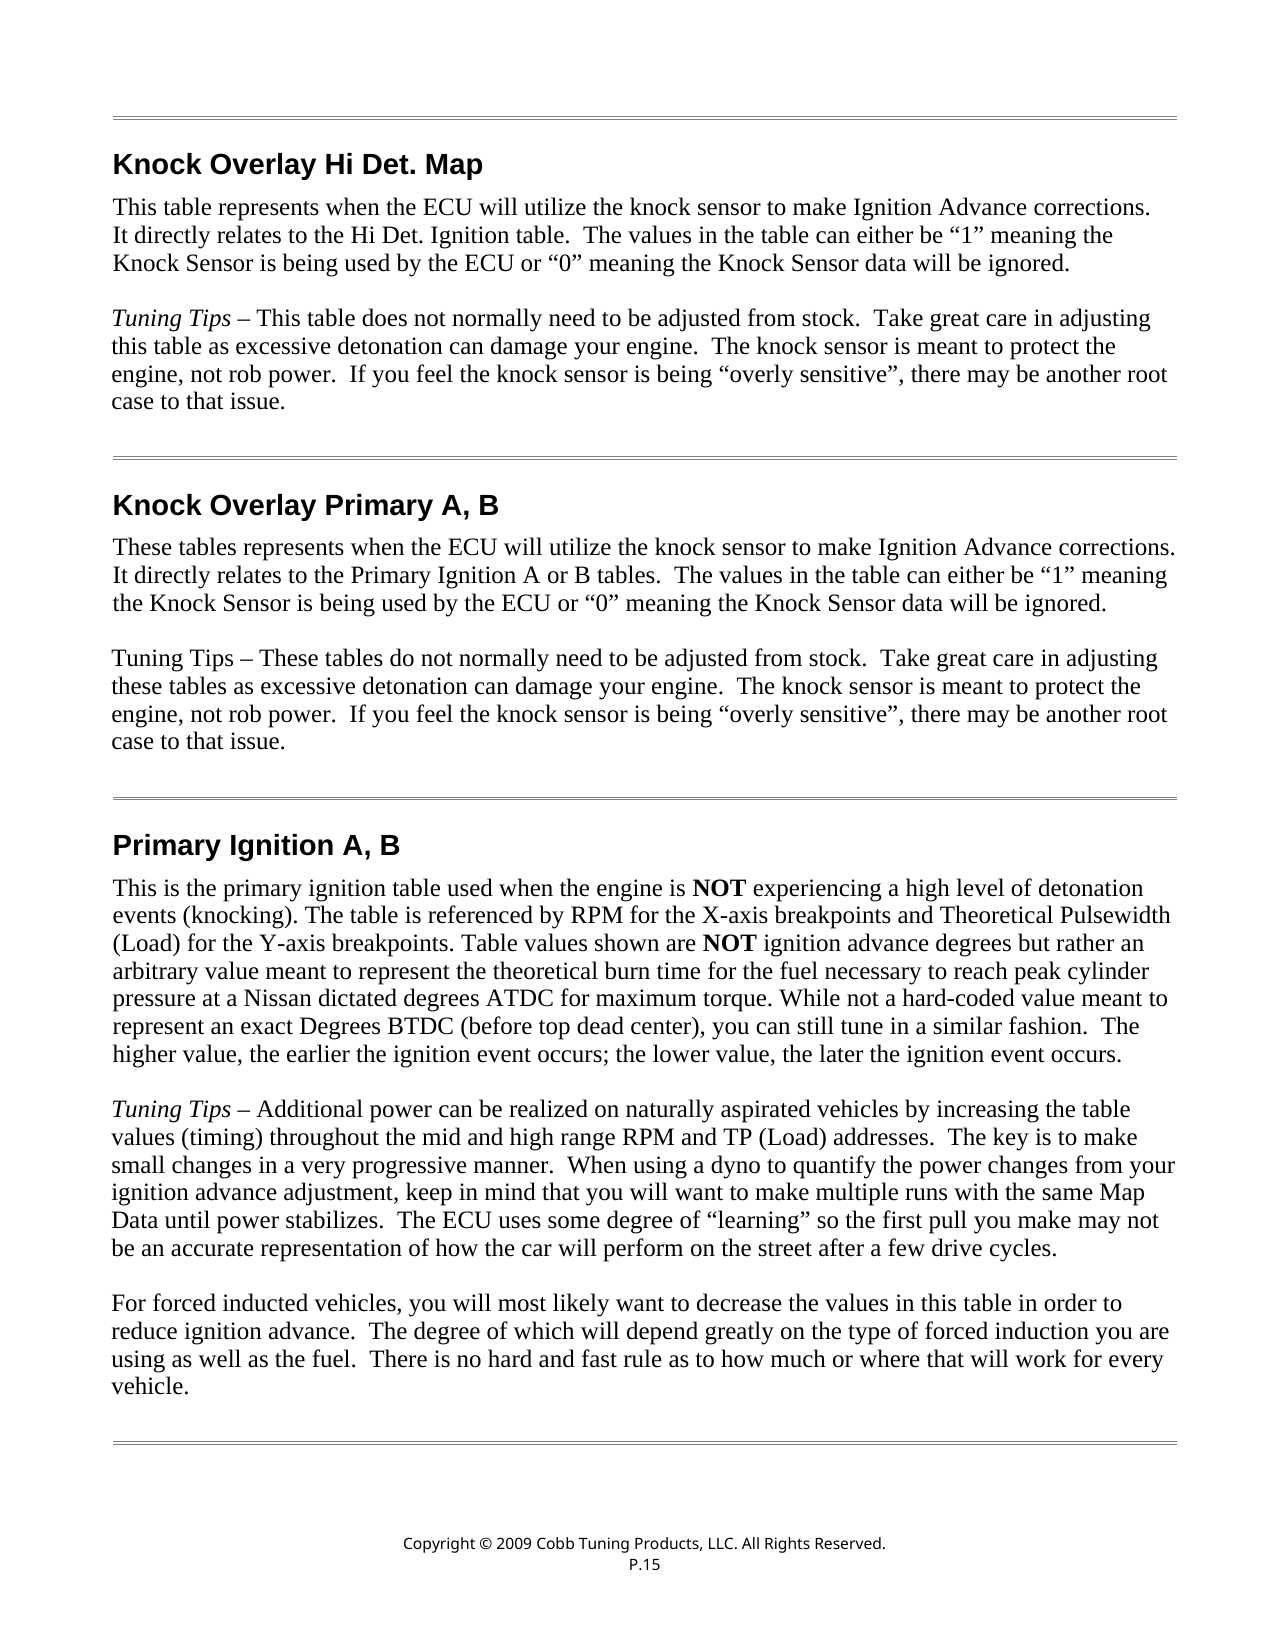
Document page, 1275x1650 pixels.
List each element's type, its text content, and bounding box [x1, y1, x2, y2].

text This table represents when the ECU will utilize the knock sensor to make Ignition Advance corrections. It directly relates to the Hi Det. Ignition table. The values in the table can either be “1” meaning the Knock Sensor is being used by the ECU or “0” meaning the Knock Sensor data will be ignored. [112, 193, 1177, 277]
text For forced inducted vehicles, you will most likely want to decrease the values in this table in order to reduce ignition advance. The degree of which will depend greatly on the type of forced induction you are using as well as the fuel. There is no hard and fast rule as to how much or where that will work for every vehicle. [111, 1289, 1177, 1400]
subtitle Knock Overlay Primary A, B [112, 488, 1177, 521]
text This is the primary ignition table used when the engine is NOT experiencing a high level of detonation events (knocking). The table is referenced by RPM for the X-axis breakpoints and Theoretical Pulsewidth (Load) for the Y-axis breakpoints. Table values shown are NOT ignition advance degrees but rather an arbitrary value meant to represent the theoretical burn time for the fuel necessary to reach peak cylinder pressure at a Nissan dictated degrees ATDC for maximum torque. While not a hard-coded value meant to represent an exact Degrees BTDC (before top dead center), you can still tune in a similar fashion. The higher value, the earlier the ignition event occurs; the lower value, the later the ignition event occurs. [112, 874, 1177, 1068]
text Tuning Tips – This table does not normally need to be adjusted from stock. Take great care in adjusting this table as excessive detonation can damage your engine. The knock sensor is meant to protect the engine, not rob power. If you feel the knock sensor is being “overly sensitive”, there may be another root case to that issue. [111, 304, 1177, 415]
text Tuning Tips – Additional power can be realized on naturally aspirated vehicles by increasing the table values (timing) throughout the mid and high range RPM and TP (Load) addresses. The key is to make small changes in a very progressive manner. When using a dyno to quantify the power changes from your ignition advance adjustment, keep in mind that you will want to make multiple runs with the same Map Data until power stabilizes. The ECU uses some degree of “learning” so the first pull you make may not be an accurate representation of how the car will perform on the street after a few drive cycles. [111, 1095, 1177, 1262]
subtitle Primary Ignition A, B [112, 828, 1177, 861]
subtitle Knock Overlay Hi Det. Map [112, 148, 1177, 181]
text Tuning Tips – These tables do not normally need to be adjusted from stock. Take great care in adjusting these tables as excessive detonation can damage your engine. The knock sensor is meant to protect the engine, not rob power. If you feel the knock sensor is being “overly sensitive”, there may be another root case to that issue. [111, 644, 1177, 755]
text These tables represents when the ECU will utilize the knock sensor to make Ignition Advance corrections. It directly relates to the Primary Ignition A or B tables. The values in the table can either be “1” meaning the Knock Sensor is being used by the ECU or “0” meaning the Knock Sensor data will be ignored. [112, 533, 1177, 617]
